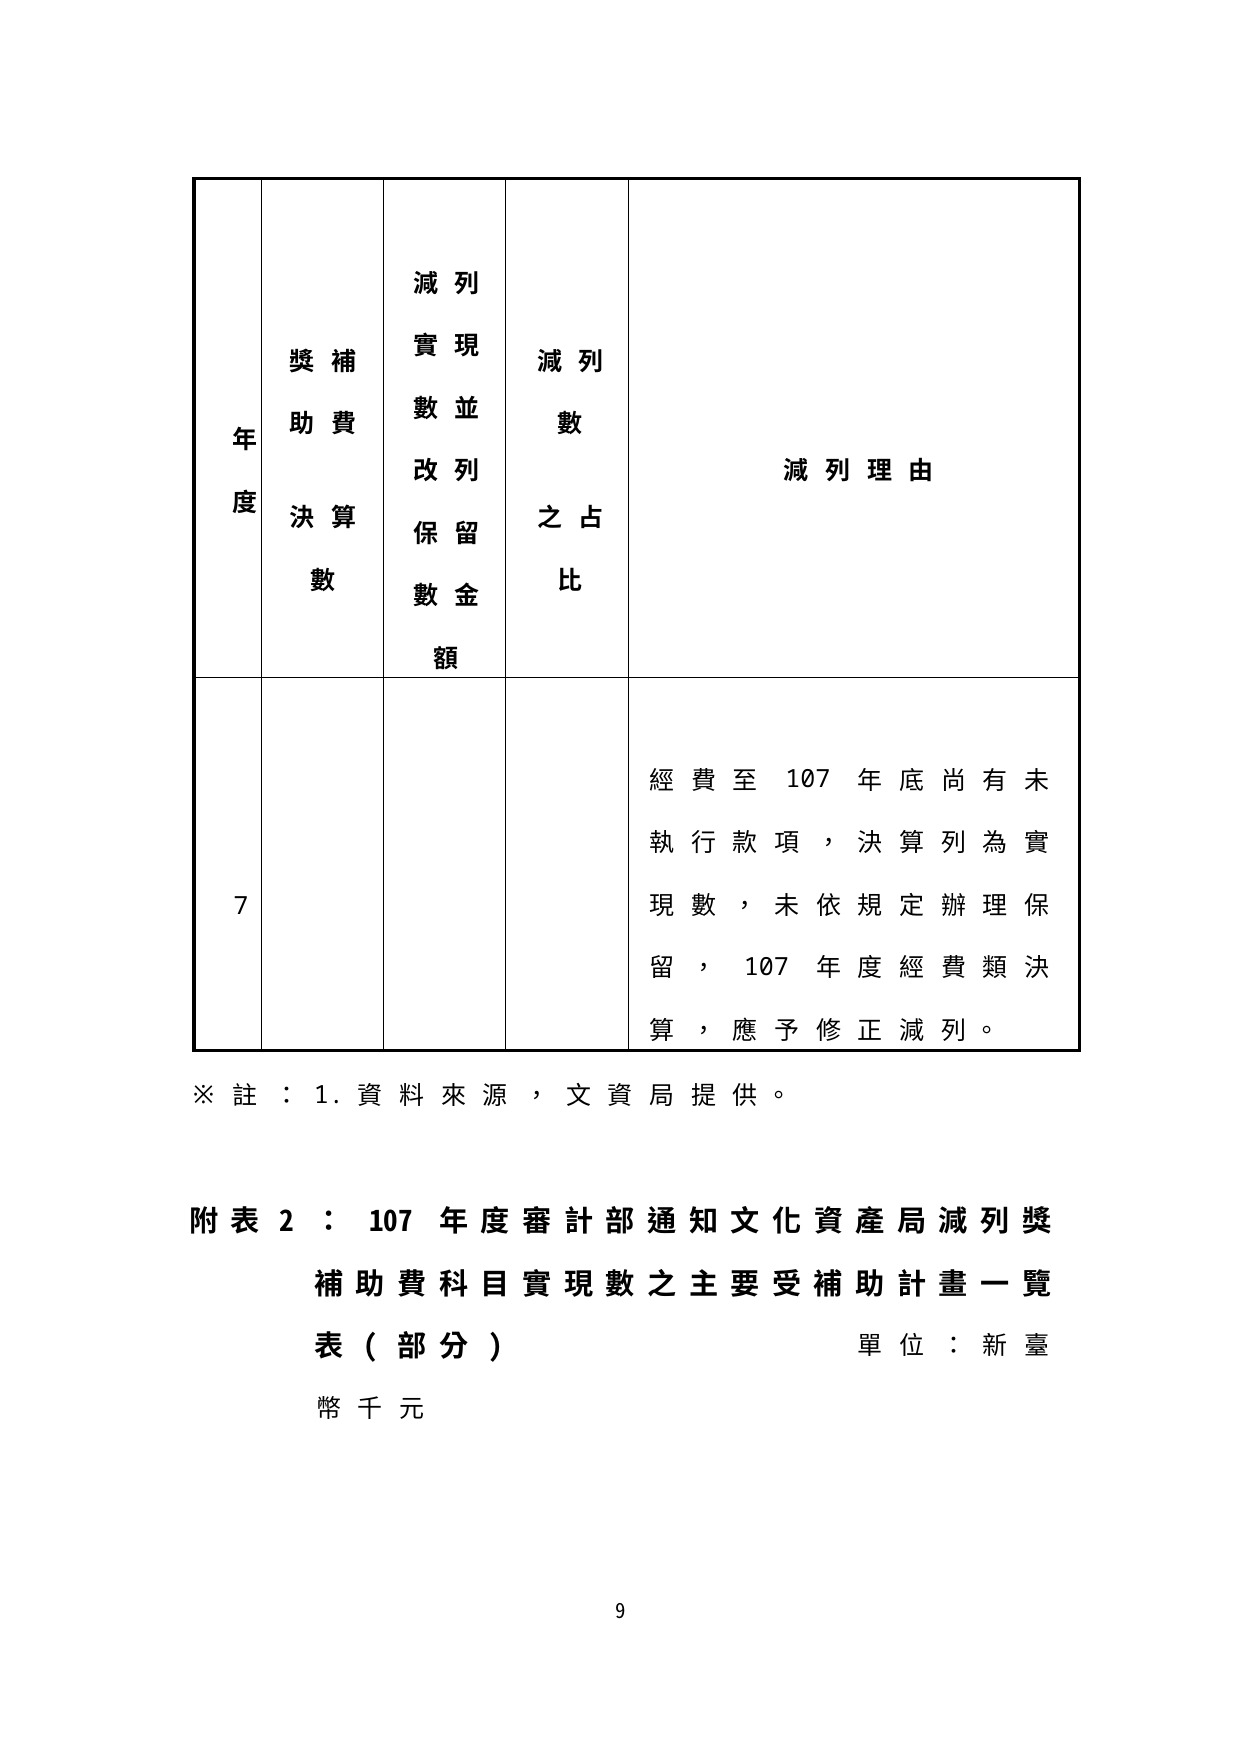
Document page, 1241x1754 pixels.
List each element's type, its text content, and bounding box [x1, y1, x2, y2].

table_header 減列實現數並改列保留數金額 [384, 180, 505, 677]
table_header 減列數 之占比 [506, 180, 628, 677]
table_cell 7 [196, 678, 261, 1049]
table_cell [384, 678, 505, 1049]
table_header 年度 [196, 180, 261, 677]
table_header 減列理由 [629, 180, 1078, 677]
text 附表2：107年度審計部通知文化資產局減列獎補助費科目實現數之主要受補助計畫一覽表(部分) 單位：新臺幣千元 [183, 1177, 1058, 1427]
table_header 獎補助費 決算數 [262, 180, 383, 677]
table_cell [262, 678, 383, 1049]
table_cell 經費至107年底尚有未執行款項，決算列為實現數，未依規定辦理保留，107年度經費類決算，應予修正減列。 [629, 678, 1078, 1049]
text ※註：1.資料來源，文資局提供。 [183, 1052, 1058, 1115]
table_cell [506, 678, 628, 1049]
